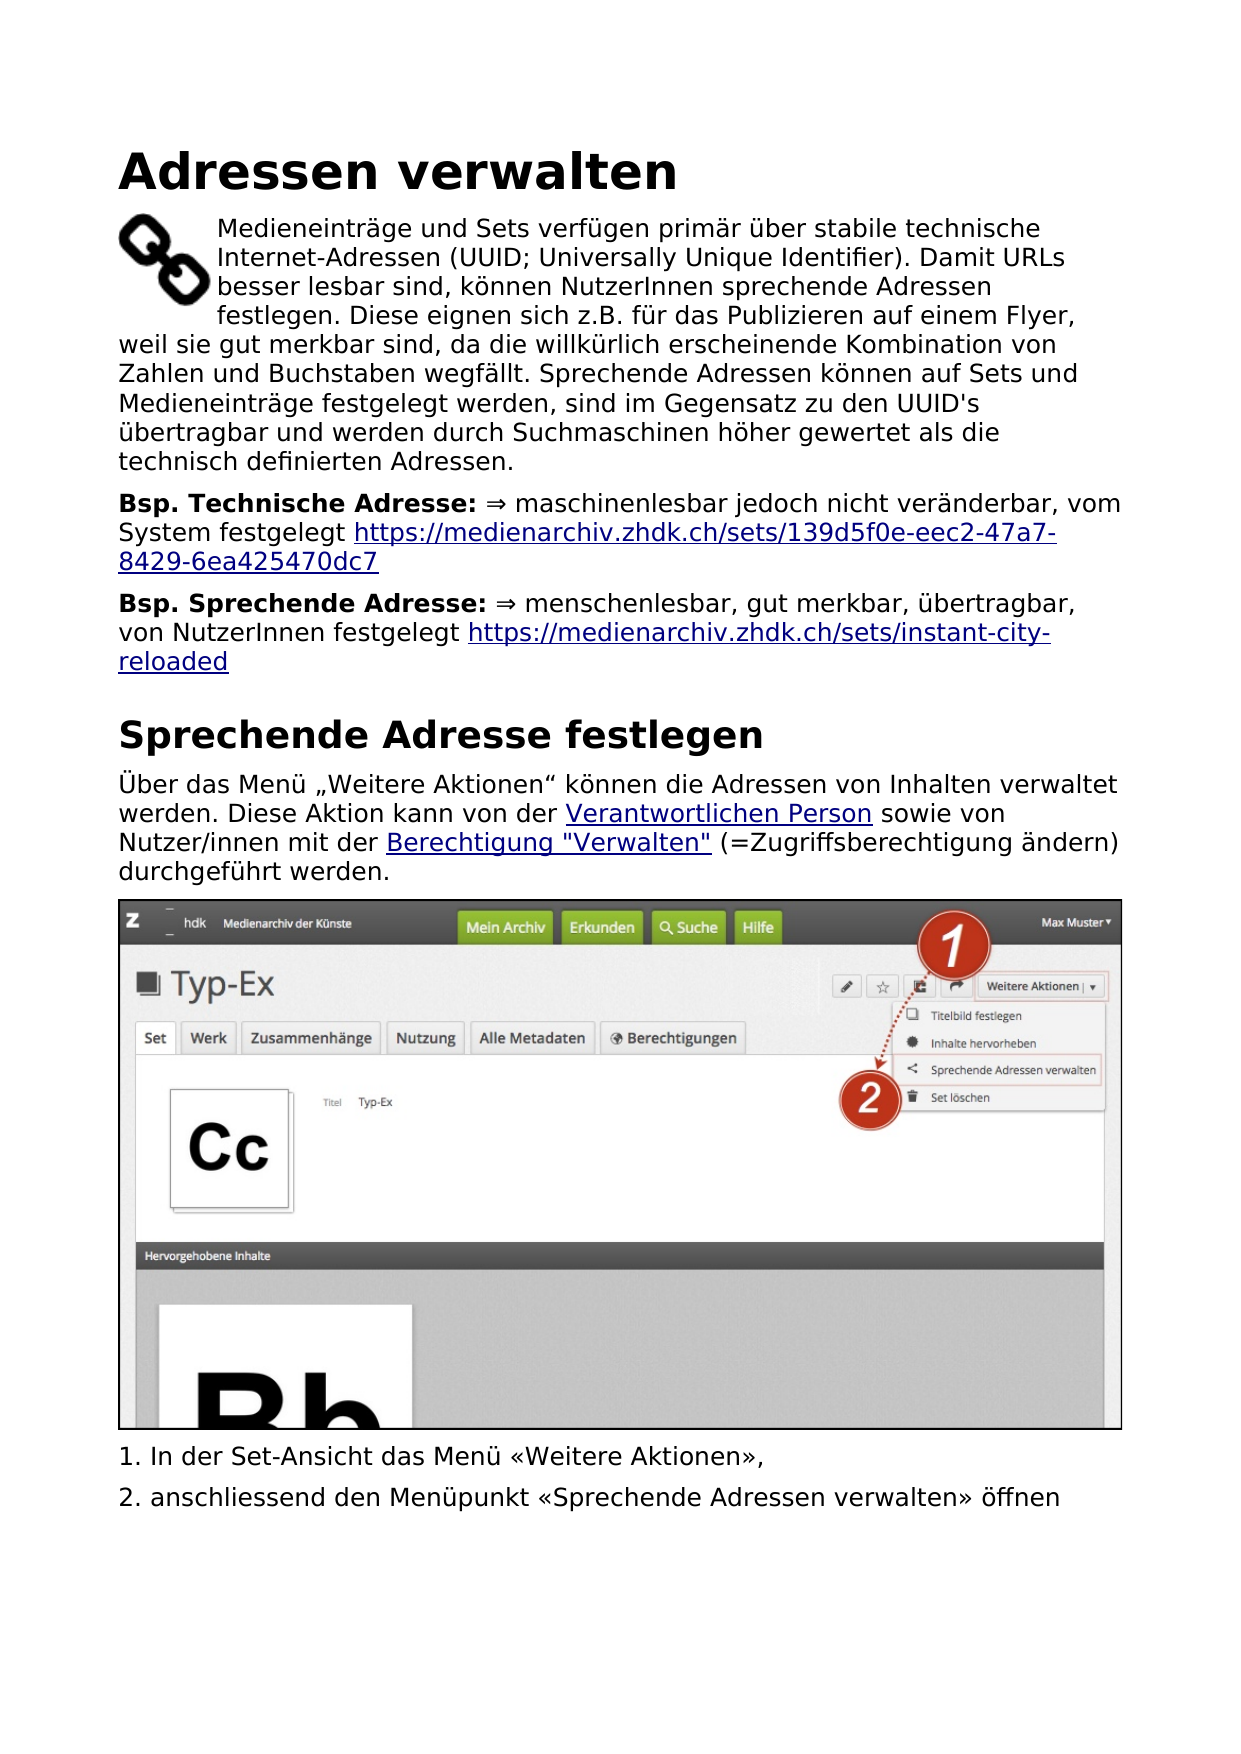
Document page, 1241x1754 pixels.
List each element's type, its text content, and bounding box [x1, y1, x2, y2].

text 1. In der Set-Ansicht das Menü «Weitere Aktionen», [118, 1442, 1122, 1471]
picture [118, 899, 1123, 1430]
text Über das Menü „Weitere Aktionen“ können die Adressen von Inhalten verwaltet werden. Diese Aktion kann von der Verantwortlichen Person sowie von Nutzer/innen mit der Berechtigung "Verwalten" (=Zugriffsberechtigung ändern) durchgeführt werden. [118, 770, 1122, 887]
subtitle Sprechende Adresse festlegen [118, 714, 1122, 757]
text Medieneinträge und Sets verfügen primär über stabile technische Internet-Adressen (UUID; Universally Unique Identifier). Damit URLs besser lesbar sind, können NutzerInnen sprechende Adressen festlegen. Diese eignen sich z.B. für das Publizieren auf einem Flyer, weil sie gut merkbar sind, da die willkürlich erscheinende Kombination von Zahlen und Buchstaben wegfällt. Sprechende Adressen können auf Sets und Medieneinträge festgelegt werden, sind im Gegensatz zu den UUID's übertragbar und werden durch Suchmaschinen höher gewertet als die technisch definierten Adressen. [118, 214, 1122, 476]
text Bsp. Technische Adresse: ⇒ maschinenlesbar jedoch nicht veränderbar, vom System festgelegt https://medienarchiv.zhdk.ch/sets/139d5f0e-eec2-47a7-8429-6ea425470dc7 [118, 489, 1122, 576]
text Bsp. Sprechende Adresse: ⇒ menschenlesbar, gut merkbar, übertragbar, von NutzerInnen festgelegt https://medienarchiv.zhdk.ch/sets/instant-city-reloaded [118, 589, 1122, 676]
text 2. anschliessend den Menüpunkt «Sprechende Adressen verwalten» öffnen [118, 1483, 1122, 1512]
subtitle Adressen verwalten [118, 143, 1122, 201]
picture [118, 213, 217, 314]
